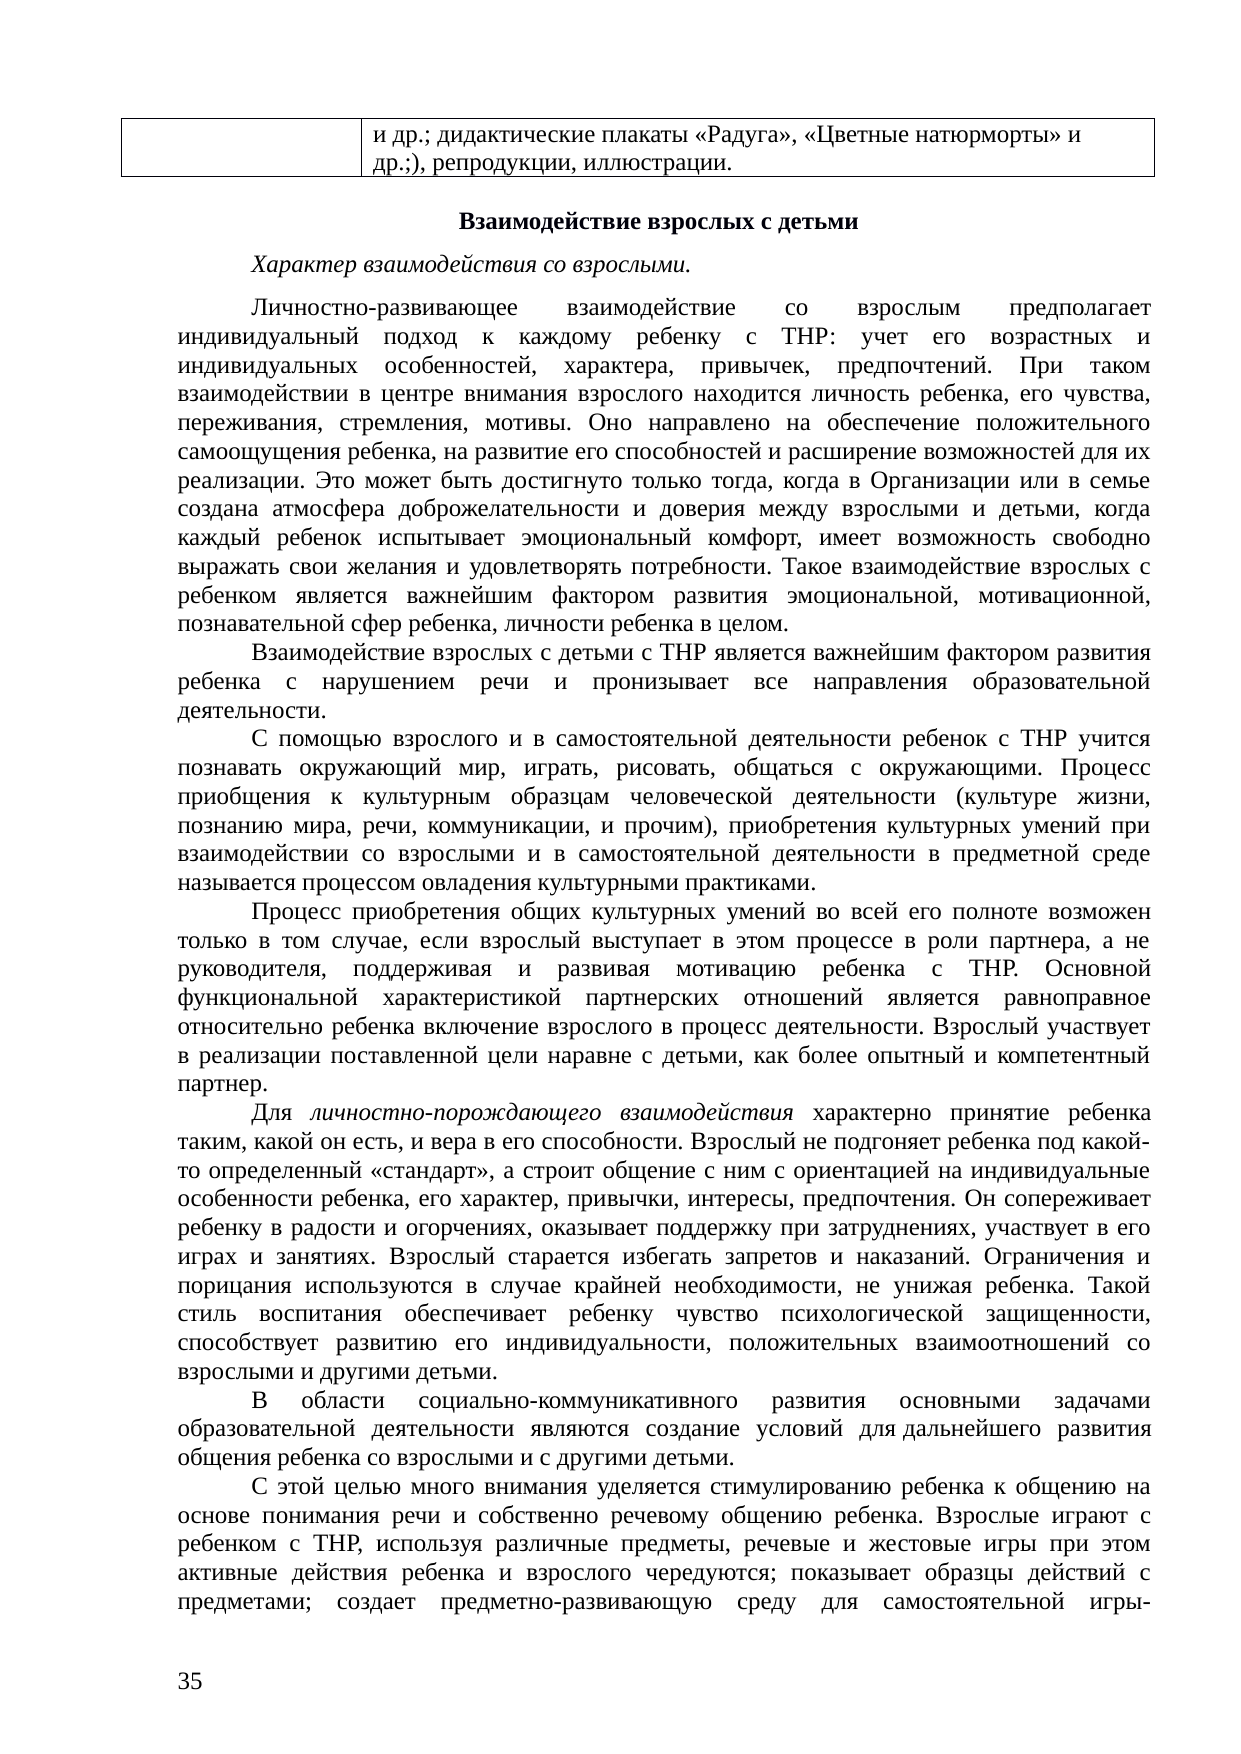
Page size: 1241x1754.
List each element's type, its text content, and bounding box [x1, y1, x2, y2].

text В области социально-коммуникативного развития основными задачами образовательной деятельности являются создание условий для дальнейшего развития общения ребенка со взрослыми и с другими детьми. [177, 1385, 1152, 1471]
text Характер взаимодействия со взрослыми. [177, 249, 1152, 278]
table_cell и др.; дидактические плакаты «Радуга», «Цветные натюрморты» и др.;), репродукции, иллюстрации. [362, 119, 1154, 176]
text Взаимодействие взрослых с детьми с ТНР является важнейшим фактором развития ребенка с нарушением речи и пронизывает все направления образовательной деятельности. [177, 637, 1152, 723]
text С помощью взрослого и в самостоятельной деятельности ребенок с ТНР учится познавать окружающий мир, играть, рисовать, общаться с окружающими. Процесс приобщения к культурным образцам человеческой деятельности (культуре жизни, познанию мира, речи, коммуникации, и прочим), приобретения культурных умений при взаимодействии со взрослыми и в самостоятельной деятельности в предметной среде называется процессом овладения культурными практиками. [177, 723, 1152, 896]
text Процесс приобретения общих культурных умений во всей его полноте возможен только в том случае, если взрослый выступает в этом процессе в роли партнера, а не руководителя, поддерживая и развивая мотивацию ребенка с ТНР. Основной функциональной характеристикой партнерских отношений является равноправное относительно ребенка включение взрослого в процесс деятельности. Взрослый участвует в реализации поставленной цели наравне с детьми, как более опытный и компетентный партнер. [177, 896, 1152, 1097]
table_cell [122, 119, 361, 176]
text Взаимодействие взрослых с детьми [215, 206, 1152, 235]
text Для личностно-порождающего взаимодействия характерно принятие ребенка таким, какой он есть, и вера в его способности. Взрослый не подгоняет ребенка под какой-то определенный «стандарт», а строит общение с ним с ориентацией на индивидуальные особенности ребенка, его характер, привычки, интересы, предпочтения. Он сопереживает ребенку в радости и огорчениях, оказывает поддержку при затруднениях, участвует в его играх и занятиях. Взрослый старается избегать запретов и наказаний. Ограничения и порицания используются в случае крайней необходимости, не унижая ребенка. Такой стиль воспитания обеспечивает ребенку чувство психологической защищенности, способствует развитию его индивидуальности, положительных взаимоотношений со взрослыми и другими детьми. [177, 1097, 1152, 1385]
text Личностно-развивающее взаимодействие со взрослым предполагает индивидуальный подход к каждому ребенку с ТНР: учет его возрастных и индивидуальных особенностей, характера, привычек, предпочтений. При таком взаимодействии в центре внимания взрослого находится личность ребенка, его чувства, переживания, стремления, мотивы. Оно направлено на обеспечение положительного самоощущения ребенка, на развитие его способностей и расширение возможностей для их реализации. Это может быть достигнуто только тогда, когда в Организации или в семье создана атмосфера доброжелательности и доверия между взрослыми и детьми, когда каждый ребенок испытывает эмоциональный комфорт, имеет возможность свободно выражать свои желания и удовлетворять потребности. Такое взаимодействие взрослых с ребенком является важнейшим фактором развития эмоциональной, мотивационной, познавательной сфер ребенка, личности ребенка в целом. [177, 292, 1152, 637]
text С этой целью много внимания уделяется стимулированию ребенка к общению на основе понимания речи и собственно речевому общению ребенка. Взрослые играют с ребенком с ТНР, используя различные предметы, речевые и жестовые игры при этом активные действия ребенка и взрослого чередуются; показывает образцы действий с предметами; создает предметно-развивающую среду для самостоятельной игры- [177, 1471, 1152, 1615]
